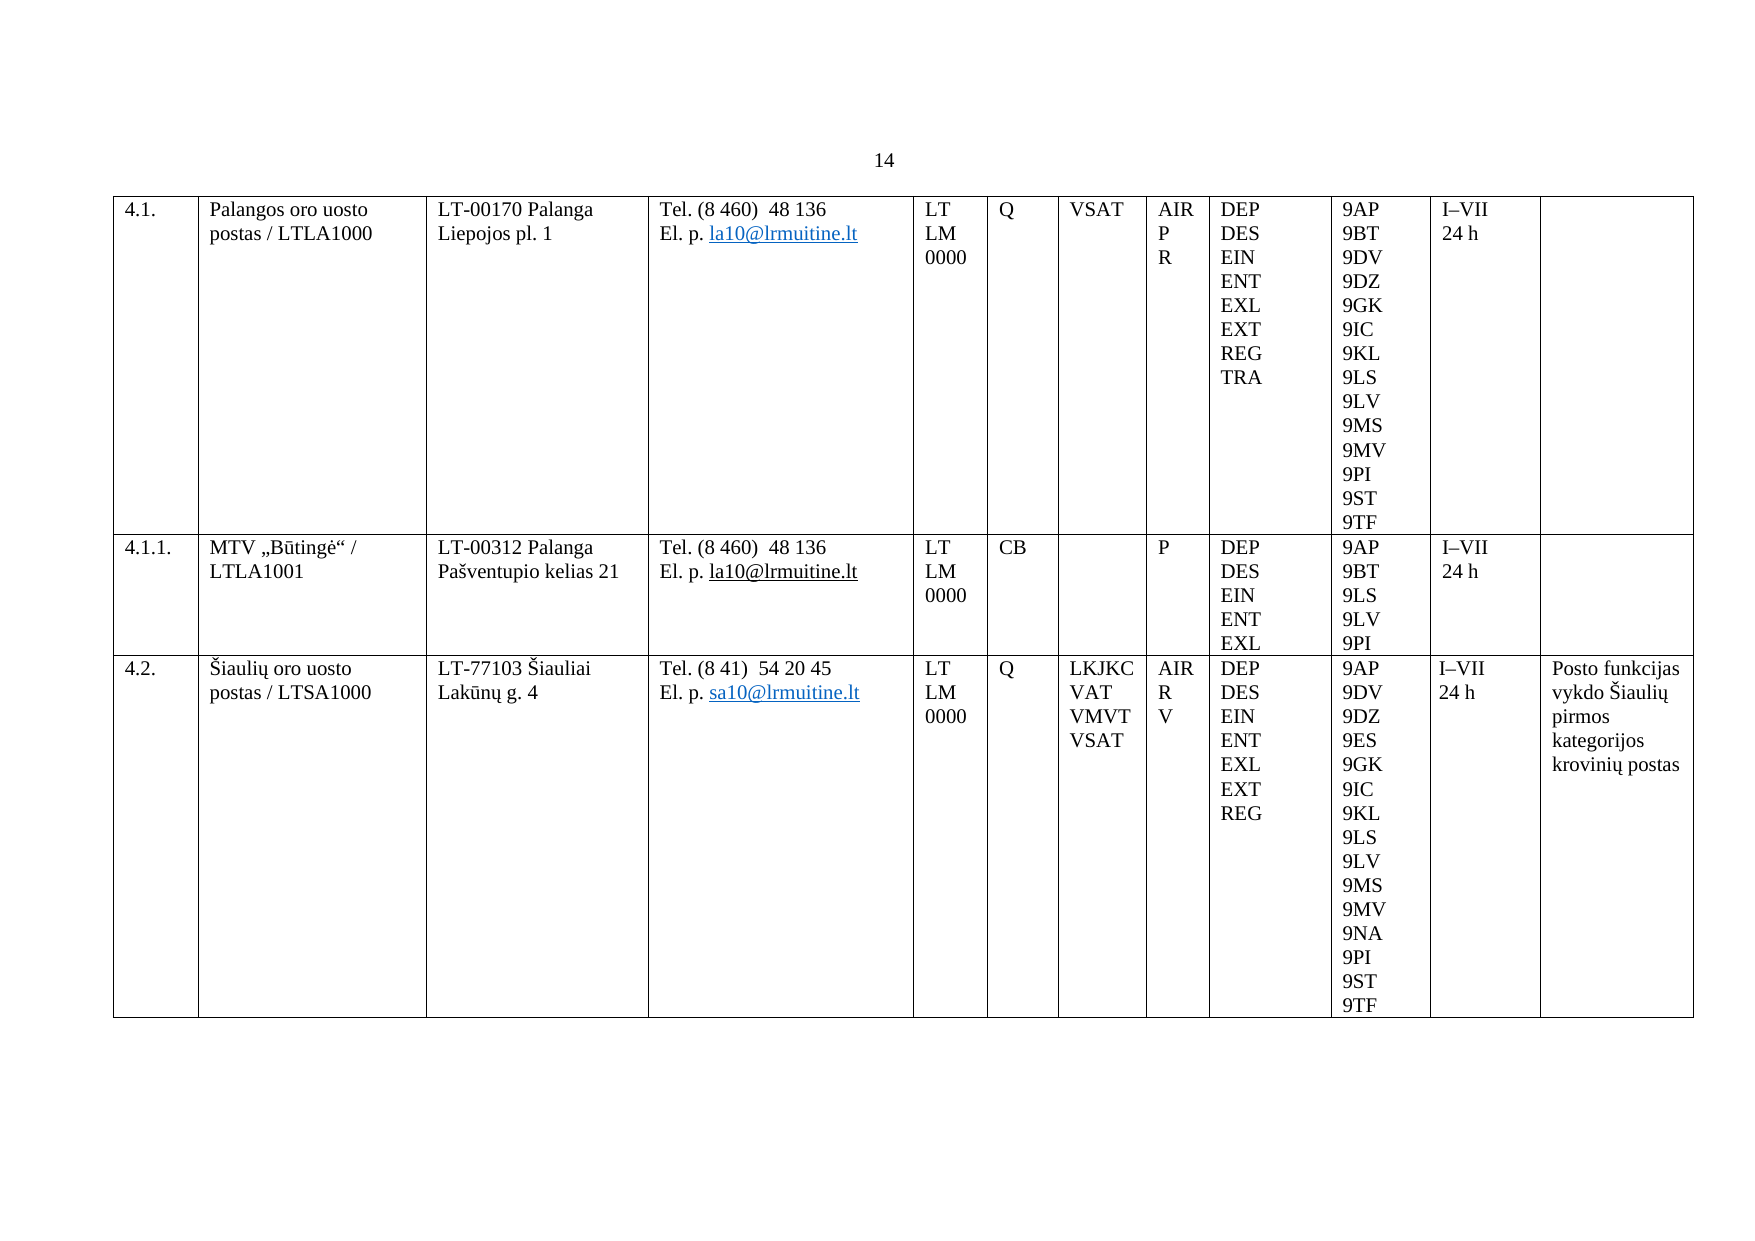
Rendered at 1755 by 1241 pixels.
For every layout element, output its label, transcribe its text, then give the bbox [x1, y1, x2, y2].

table_cell Tel. (8 460) 48 136 El. p. la10@lrmuitine.lt [649, 535, 913, 655]
table_cell I–VII 24 h [1431, 535, 1540, 655]
table_cell I–VII 24 h [1431, 197, 1540, 534]
table_cell DEP DES EIN ENT EXL EXT REG [1210, 656, 1331, 1017]
table_cell DEP DES EIN ENT EXL [1210, 535, 1331, 655]
table_cell 9AP 9DV 9DZ 9ES 9GK 9IC 9KL 9LS 9LV 9MS 9MV 9NA 9PI 9ST 9TF [1332, 656, 1430, 1017]
table_cell Q [988, 197, 1058, 534]
table_cell Posto funkcijas vykdo Šiaulių pirmos kategorijos krovinių postas [1541, 656, 1693, 1017]
table_cell LT-77103 Šiauliai Lakūnų g. 4 [427, 656, 648, 1017]
table_cell Tel. (8 460) 48 136 El. p. la10@lrmuitine.lt [649, 197, 913, 534]
table_cell MTV „Būtingė“ / LTLA1001 [199, 535, 426, 655]
table_cell CB [988, 535, 1058, 655]
table_cell I–VII 24 h [1431, 656, 1540, 1017]
table_cell Palangos oro uosto postas / LTLA1000 [199, 197, 426, 534]
table_cell 4.1. [114, 197, 198, 534]
table_cell Q [988, 656, 1058, 1017]
table_cell [1541, 535, 1693, 655]
table_cell Tel. (8 41) 54 20 45 El. p. sa10@lrmuitine.lt [649, 656, 913, 1017]
table_cell LT-00170 Palanga Liepojos pl. 1 [427, 197, 648, 534]
table_cell 4.2. [114, 656, 198, 1017]
table_cell [1541, 197, 1693, 534]
table_cell AIR R V [1147, 656, 1209, 1017]
table_cell 4.1.1. [114, 535, 198, 655]
table_cell 9AP 9BT 9DV 9DZ 9GK 9IC 9KL 9LS 9LV 9MS 9MV 9PI 9ST 9TF [1332, 197, 1430, 534]
table_cell LT-00312 Palanga Pašventupio kelias 21 [427, 535, 648, 655]
table_cell [1059, 535, 1146, 655]
table_cell AIR P R [1147, 197, 1209, 534]
table_cell Šiaulių oro uosto postas / LTSA1000 [199, 656, 426, 1017]
table_cell LT LM 0000 [914, 197, 987, 534]
table_cell LT LM 0000 [914, 535, 987, 655]
table_cell DEP DES EIN ENT EXL EXT REG TRA [1210, 197, 1331, 534]
table_cell P [1147, 535, 1209, 655]
table_cell 9AP 9BT 9LS 9LV 9PI [1332, 535, 1430, 655]
table_cell LT LM 0000 [914, 656, 987, 1017]
table_cell LKJKC VAT VMVT VSAT [1059, 656, 1146, 1017]
table_cell VSAT [1059, 197, 1146, 534]
